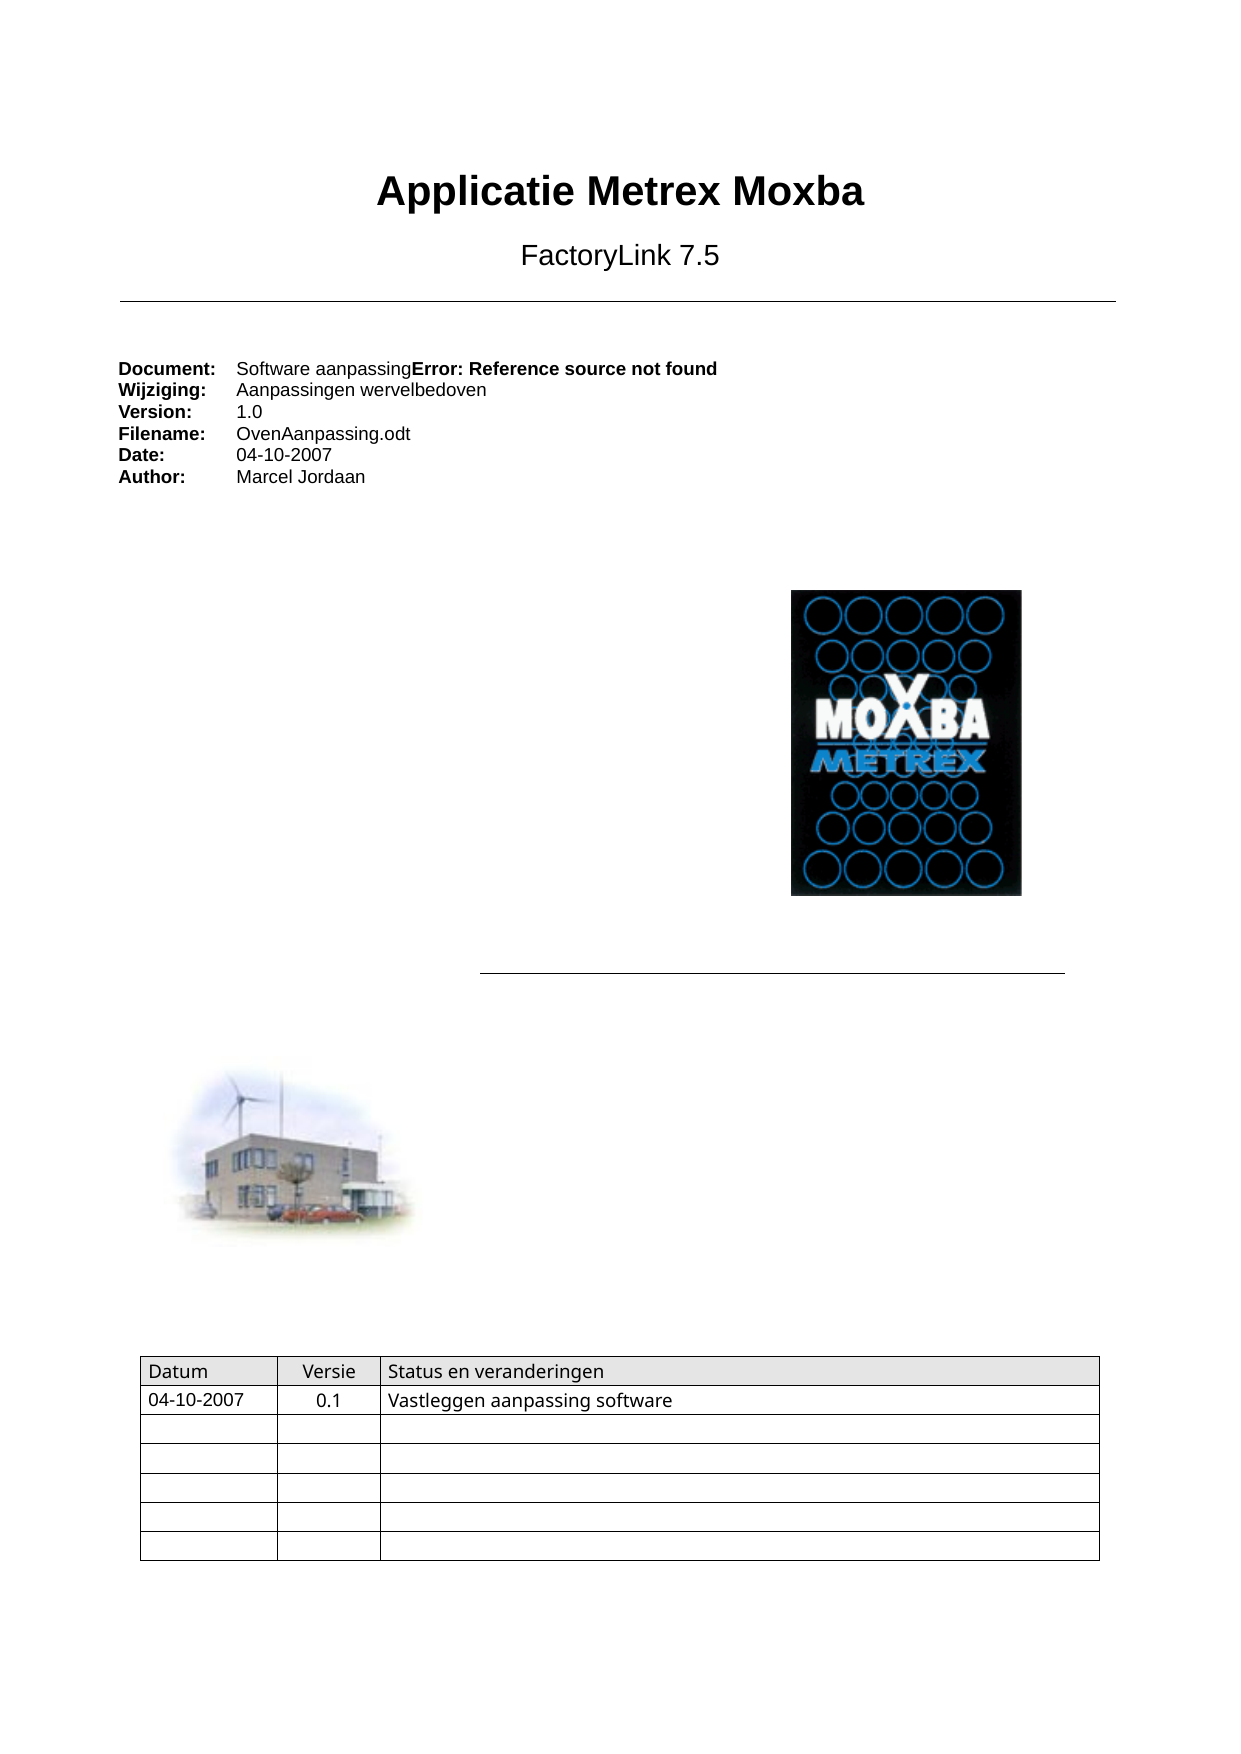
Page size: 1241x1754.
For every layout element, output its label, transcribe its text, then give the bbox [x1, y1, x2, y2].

text Author: Marcel Jordaan [118, 466, 1122, 487]
table_cell 04-10-2007 [141, 1386, 277, 1414]
text Document: Software aanpassing [118, 358, 1122, 379]
table_cell [141, 1444, 277, 1472]
table_header Datum [141, 1357, 277, 1385]
table_header Status en veranderingen [381, 1357, 1099, 1385]
text Filename: OvenAanpassing.odt [118, 422, 1122, 444]
text Version: 1.0 [118, 401, 1122, 422]
table_cell [381, 1532, 1099, 1560]
table_cell [381, 1474, 1099, 1502]
table_cell [141, 1503, 277, 1531]
subtitle FactoryLink 7.5 [118, 238, 1122, 271]
table_cell [381, 1444, 1099, 1472]
table_cell [381, 1503, 1099, 1531]
table_cell [278, 1444, 380, 1472]
title Applicatie Metrex Moxba [118, 166, 1122, 214]
text Wijziging: Aanpassingen wervelbedoven [118, 379, 1122, 401]
text Date: 04-10-2007 [118, 444, 1122, 466]
picture [791, 590, 1022, 896]
table_cell [278, 1474, 380, 1502]
picture [163, 1056, 423, 1247]
table_header Versie [278, 1357, 380, 1385]
table_cell [141, 1415, 277, 1443]
table_cell 0.1 [278, 1386, 380, 1414]
table_cell [278, 1532, 380, 1560]
table_cell Vastleggen aanpassing software [381, 1386, 1099, 1414]
table_cell [381, 1415, 1099, 1443]
table_cell [141, 1474, 277, 1502]
table_cell [278, 1415, 380, 1443]
table_cell [278, 1503, 380, 1531]
table_cell [141, 1532, 277, 1560]
